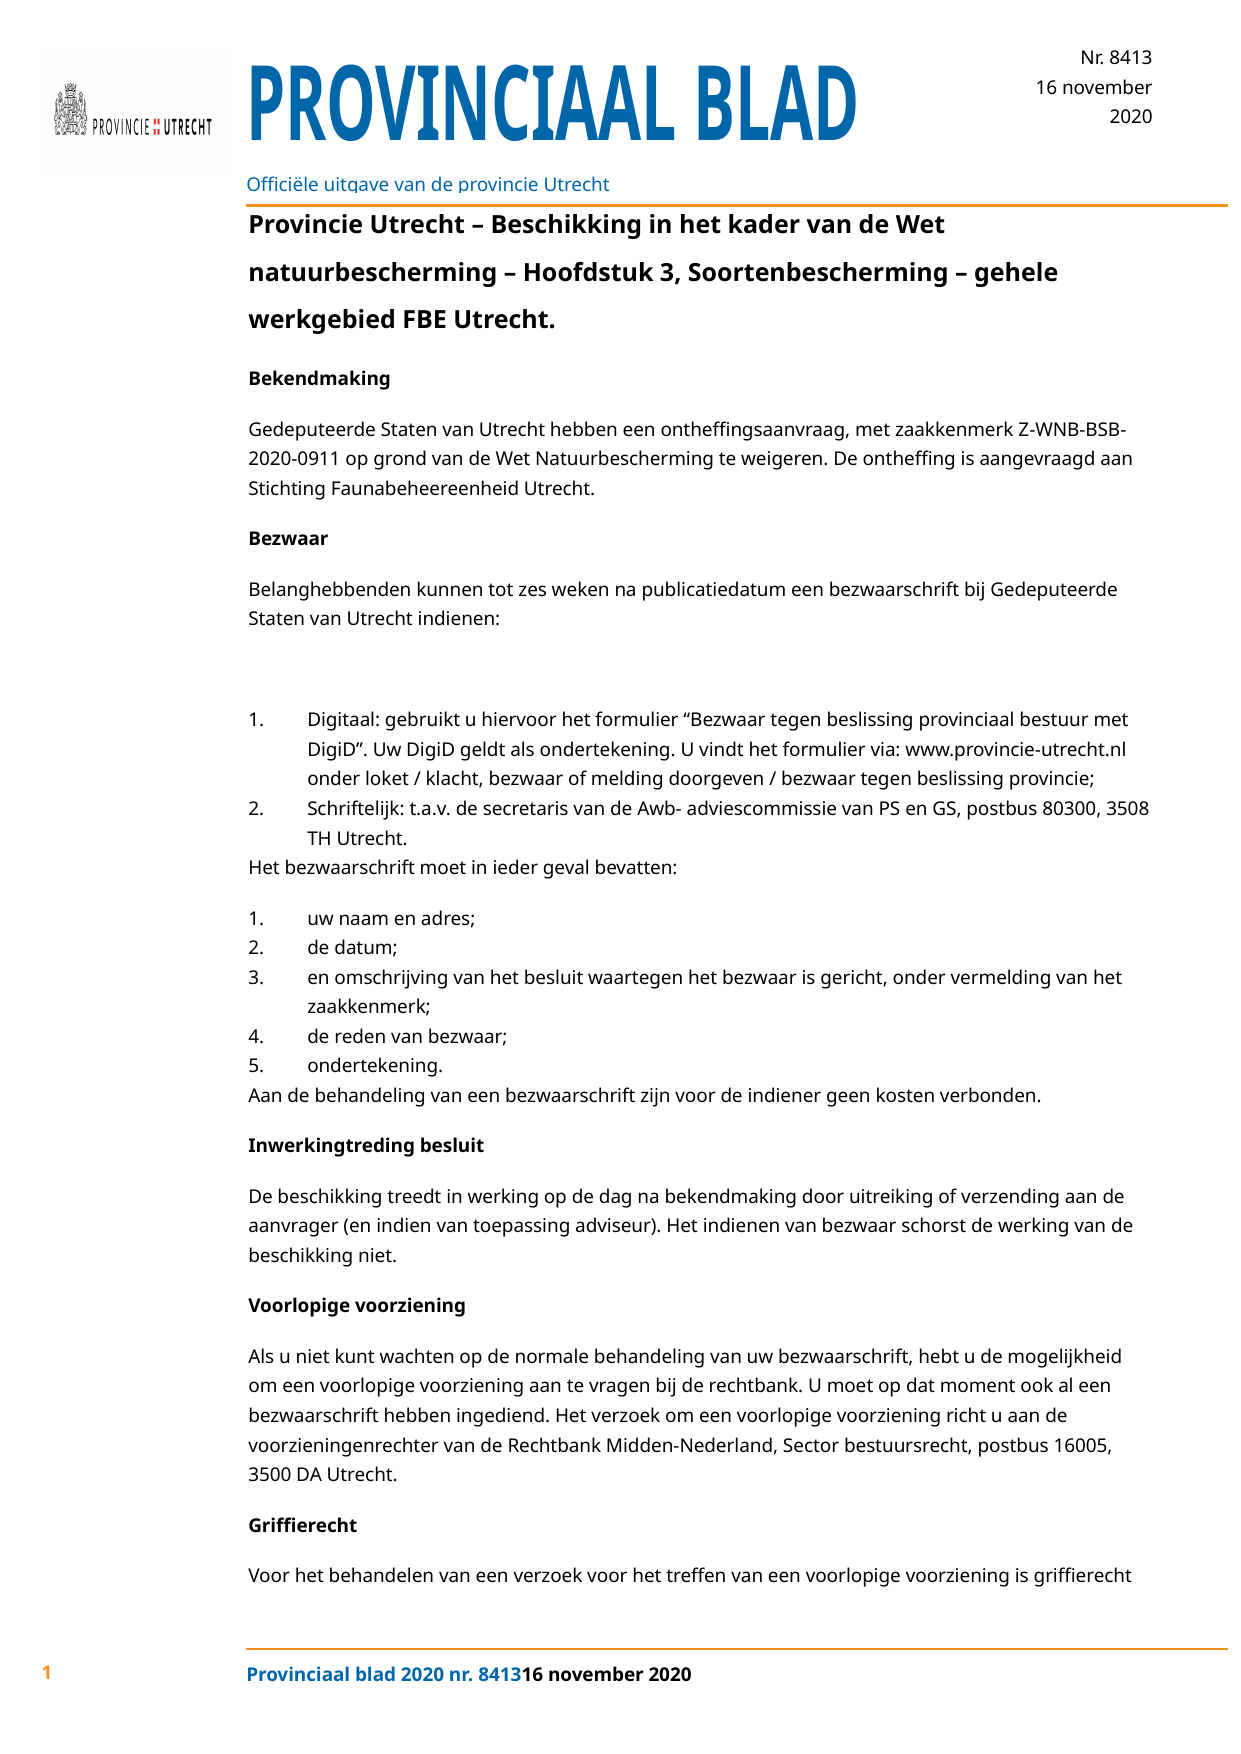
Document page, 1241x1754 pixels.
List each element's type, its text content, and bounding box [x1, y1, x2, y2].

text Belanghebbenden kunnen tot zes weken na publicatiedatum een bezwaarschrift bij Gedeputeerde Staten van Utrecht indienen: [248, 576, 1152, 631]
text Aan de behandeling van een bezwaarschrift zijn voor de indiener geen kosten verbonden. [248, 1082, 1152, 1108]
text De beschikking treedt in werking op de dag na bekendmaking door uitreiking of verzending aan de aanvrager (en indien van toepassing adviseur). Het indienen van bezwaar schorst de werking van de beschikking niet. [248, 1183, 1152, 1268]
list Digitaal: gebruikt u hiervoor het formulier “Bezwaar tegen beslissing provinciaal bestuur met DigiD”. Uw DigiD geldt als ondertekening. U vindt het formulier via: www.provincie-utrecht.nl onder loket / klacht, bezwaar of melding doorgeven / bezwaar tegen beslissing provincie; [248, 706, 1152, 791]
text Bezwaar [248, 526, 1152, 551]
text Griffierecht [248, 1512, 1152, 1537]
picture [41, 47, 231, 172]
text Provincie Utrecht – Beschikking in het kader van de Wet natuurbescherming – Hoofdstuk 3, Soortenbescherming – gehele werkgebied FBE Utrecht. [248, 207, 1152, 336]
text Voor het behandelen van een verzoek voor het treffen van een voorlopige voorziening is griffierecht [248, 1562, 1152, 1588]
text Het bezwaarschrift moet in ieder geval bevatten: [248, 854, 1152, 880]
list en omschrijving van het besluit waartegen het bezwaar is gericht, onder vermelding van het zaakkenmerk; [248, 964, 1152, 1019]
text Voorlopige voorziening [248, 1293, 1152, 1318]
list Schriftelijk: t.a.v. de secretaris van de Awb- adviescommissie van PS en GS, postbus 80300, 3508 TH Utrecht. [248, 795, 1152, 850]
list de reden van bezwaar; [248, 1023, 1152, 1049]
list uw naam en adres; [248, 905, 1152, 930]
text Inwerkingtreding besluit [248, 1133, 1152, 1158]
list ondertekening. [248, 1053, 1152, 1078]
text Bekendmaking [248, 366, 1152, 391]
text Als u niet kunt wachten op de normale behandeling van uw bezwaarschrift, hebt u de mogelijkheid om een voorlopige voorziening aan te vragen bij de rechtbank. U moet op dat moment ook al een bezwaarschrift hebben ingediend. Het verzoek om een voorlopige voorziening richt u aan de voorzieningenrechter van de Rechtbank Midden-Nederland, Sector bestuursrecht, postbus 16005, 3500 DA Utrecht. [248, 1343, 1152, 1487]
list de datum; [248, 934, 1152, 960]
text Gedeputeerde Staten van Utrecht hebben een ontheffingsaanvraag, met zaakkenmerk Z-WNB-BSB-2020-0911 op grond van de Wet Natuurbescherming te weigeren. De ontheffing is aangevraagd aan Stichting Faunabeheereenheid Utrecht. [248, 416, 1152, 501]
